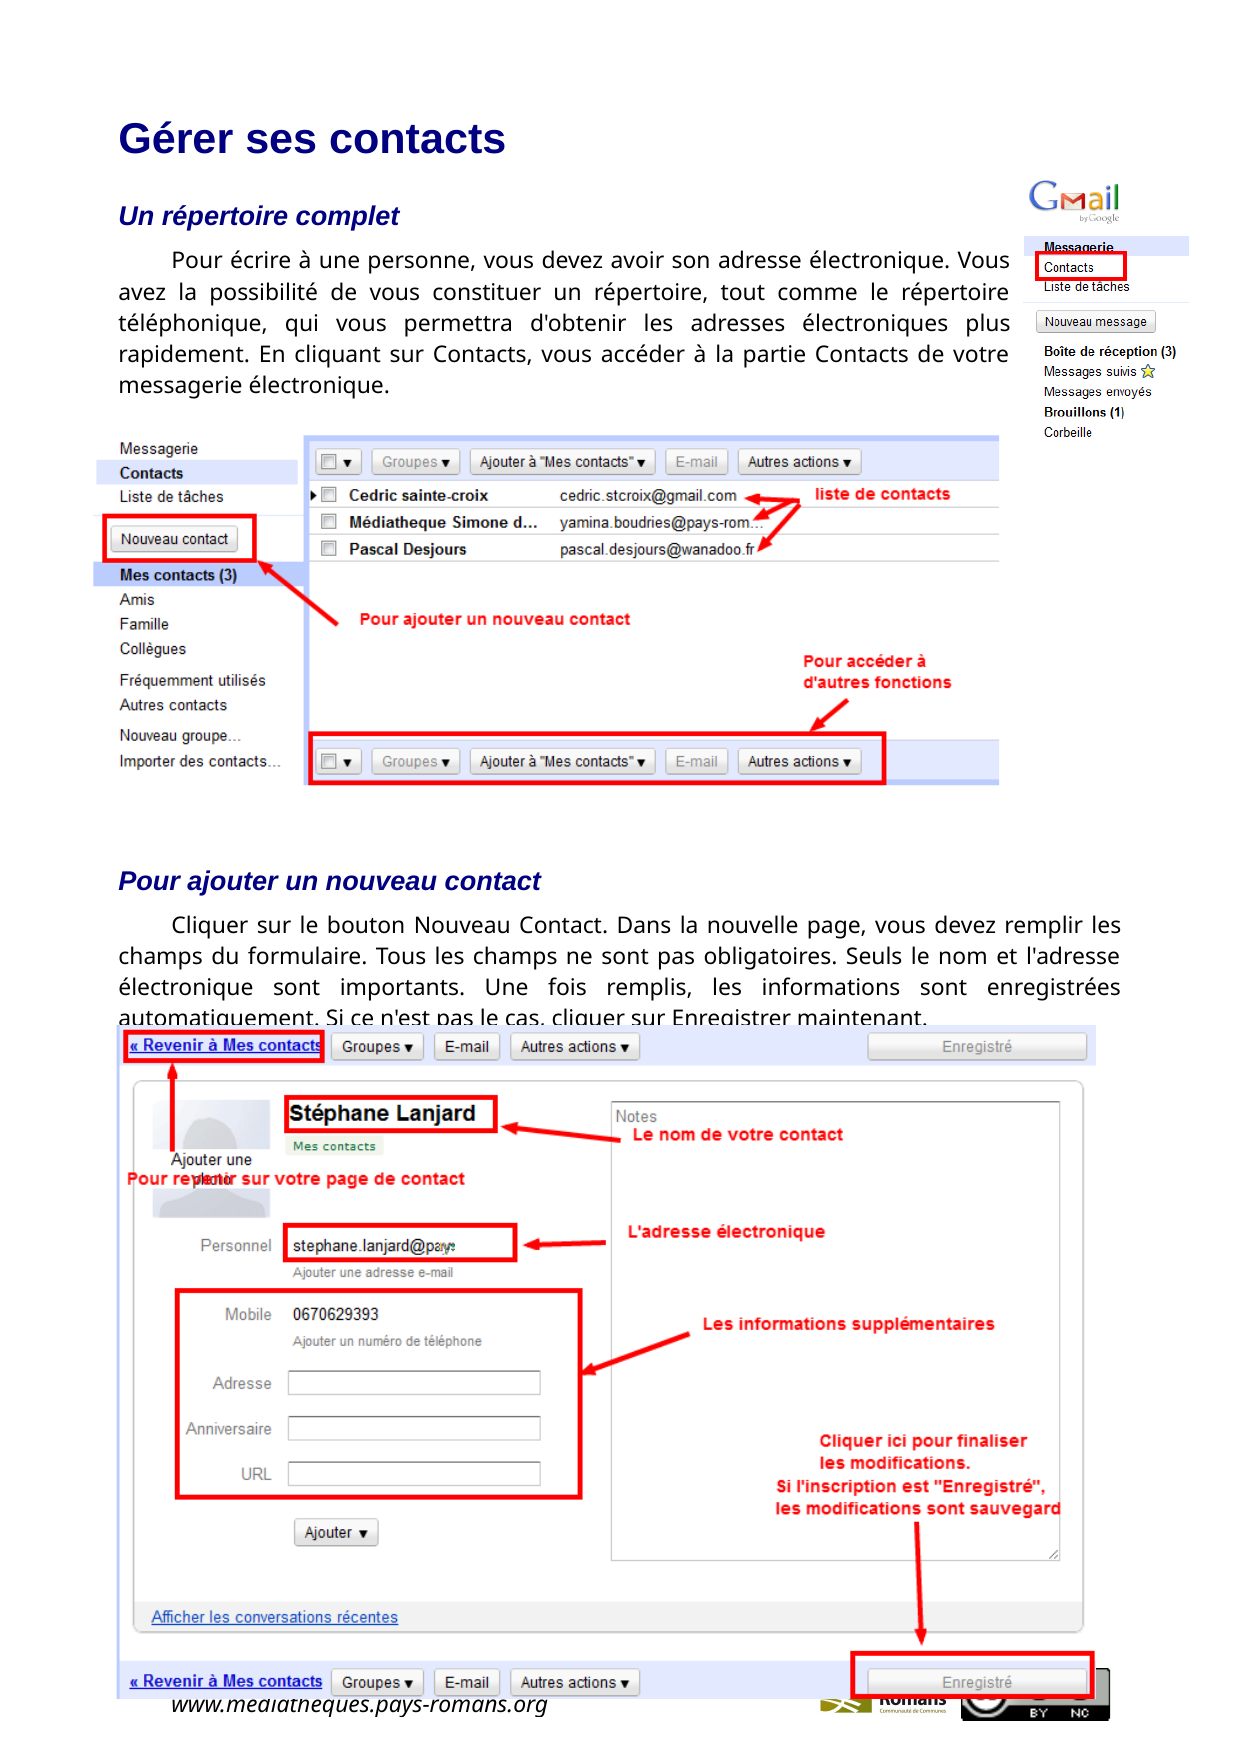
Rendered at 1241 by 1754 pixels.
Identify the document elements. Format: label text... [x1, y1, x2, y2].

subtitle Gérer ses contacts [118, 113, 1122, 163]
text Pour écrire à une personne, vous devez avoir son adresse électronique. Vous avez la possibilité de vous constituer un répertoire, tout comme le répertoire téléphonique, qui vous permettra d'obtenir les adresses électroniques plus rapidement. En cliquant sur Contacts, vous accéder à la partie Contacts de votre messagerie électronique. [118, 244, 1022, 400]
picture [93, 426, 1000, 797]
picture [1022, 174, 1190, 444]
text Cliquer sur le bouton Nouveau Contact. Dans la nouvelle page, vous devez remplir les champs du formulaire. Tous les champs ne sont pas obligatoires. Seuls le nom et l'adresse électronique sont importants. Une fois remplis, les informations sont enregistrées automatiquement. Si ce n'est pas le cas, cliquer sur Enregistrer maintenant. [118, 908, 1122, 1033]
subtitle Pour ajouter un nouveau contact [118, 865, 1122, 896]
subtitle Un répertoire complet [118, 200, 1022, 232]
picture [116, 1025, 1111, 1721]
